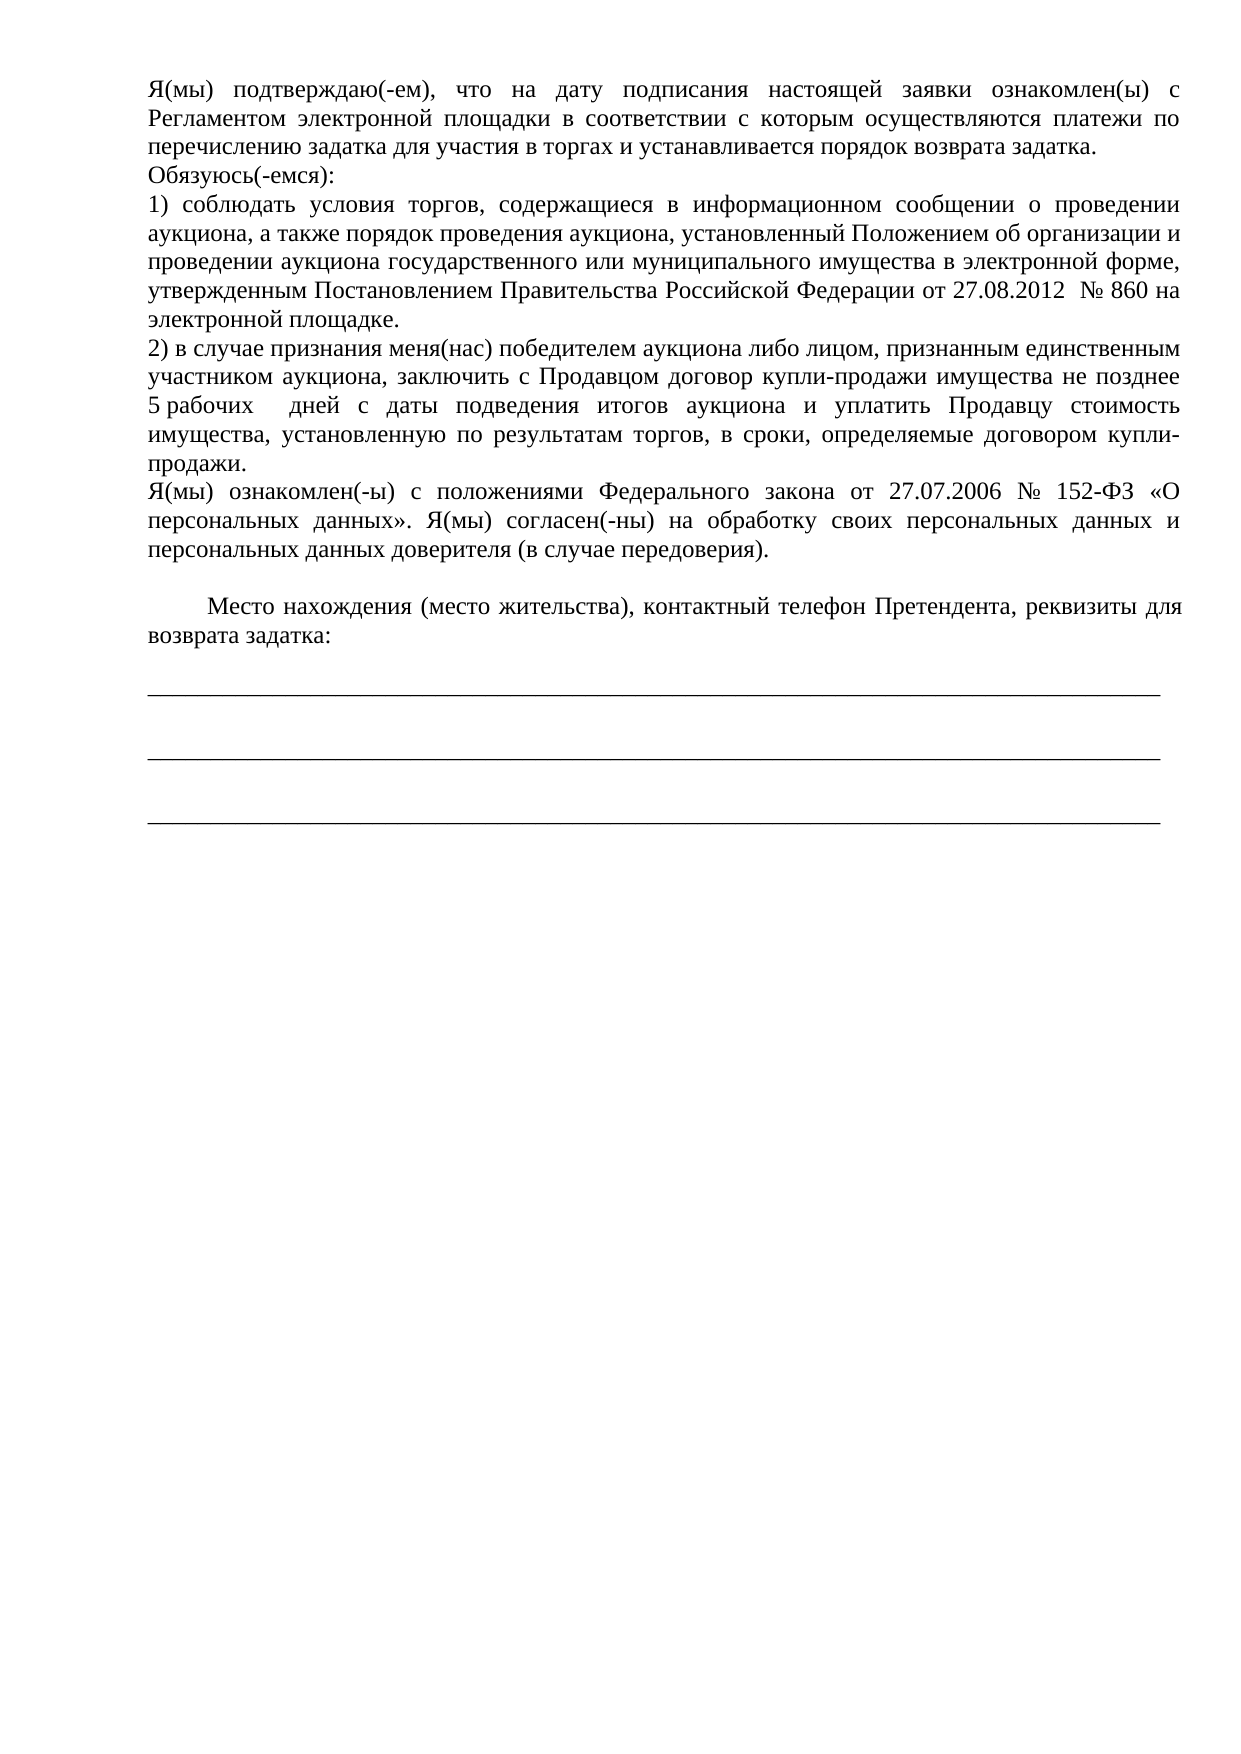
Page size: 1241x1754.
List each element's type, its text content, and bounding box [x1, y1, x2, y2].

text Я(мы) ознакомлен(-ы) с положениями Федерального закона от 27.07.2006 № 152-ФЗ «О персональных данных». Я(мы) согласен(-ны) на обработку своих персональных данных и персональных данных доверителя (в случае передоверия). [148, 476, 1181, 563]
text Место нахождения (место жительства), контактный телефон Претендента, реквизиты для возврата задатка: [148, 591, 1183, 649]
text _________________________________________________________________________________ [148, 734, 1183, 762]
text Я(мы) подтверждаю(-ем), что на дату подписания настоящей заявки ознакомлен(ы) с Регламентом электронной площадки в соответствии с которым осуществляются платежи по перечислению задатка для участия в торгах и устанавливается порядок возврата задатка. [148, 74, 1181, 160]
text _________________________________________________________________________________ [148, 798, 1183, 826]
text 1) соблюдать условия торгов, содержащиеся в информационном сообщении о проведении аукциона, а также порядок проведения аукциона, установленный Положением об организации и проведении аукциона государственного или муниципального имущества в электронной форме, утвержденным Постановлением Правительства Российской Федерации от 27.08.2012 № 860 на электронной площадке. [148, 189, 1181, 333]
text _________________________________________________________________________________ [148, 670, 1183, 698]
text 2) в случае признания меня(нас) победителем аукциона либо лицом, признанным единственным участником аукциона, заключить с Продавцом договор купли-продажи имущества не позднее 5 рабочих дней с даты подведения итогов аукциона и уплатить Продавцу стоимость имущества, установленную по результатам торгов, в сроки, определяемые договором купли-продажи. [148, 333, 1181, 476]
text Обязуюсь(-емся): [148, 160, 1181, 189]
